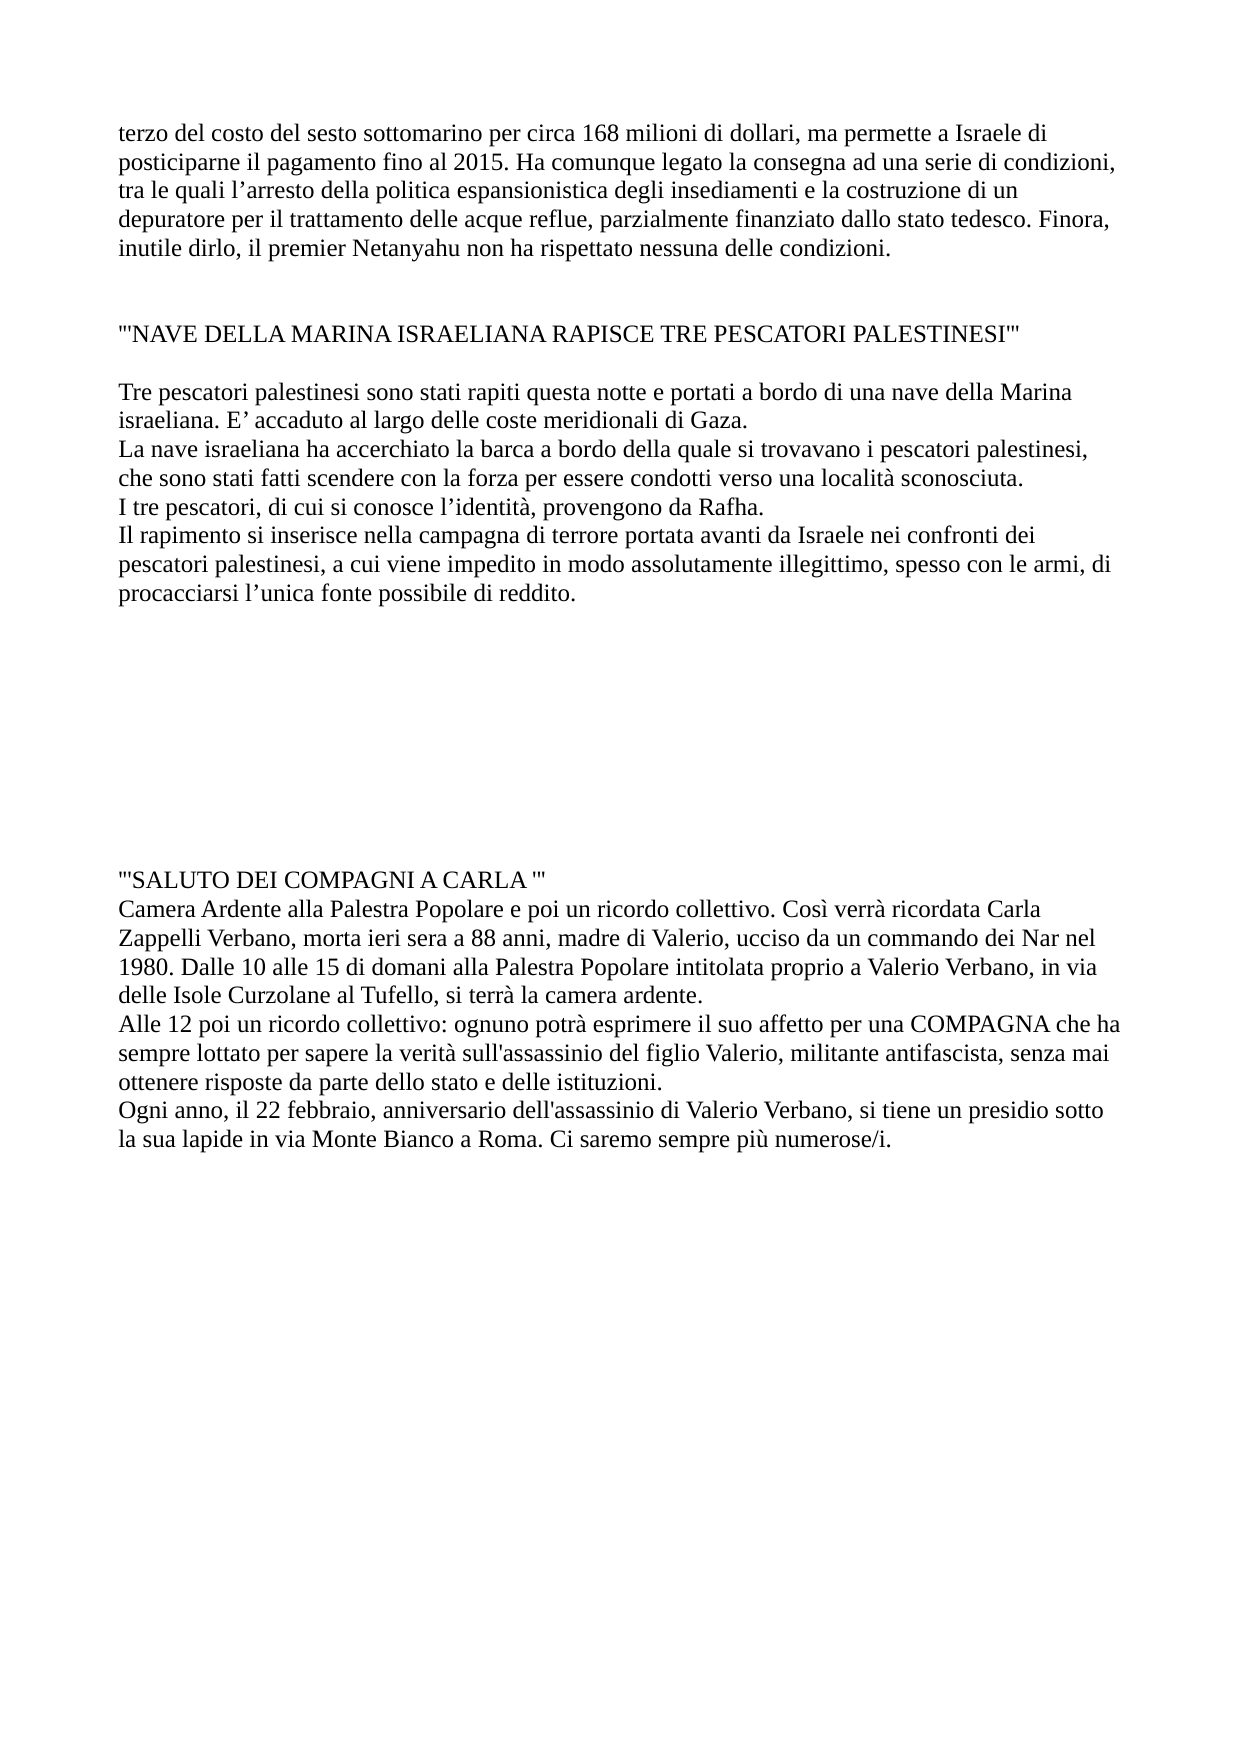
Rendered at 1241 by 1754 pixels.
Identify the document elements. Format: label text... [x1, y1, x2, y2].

text Ogni anno, il 22 febbraio, anniversario dell'assassinio di Valerio Verbano, si tiene un presidio sotto la sua lapide in via Monte Bianco a Roma. Ci saremo sempre più numerose/i. [118, 1096, 1122, 1153]
text Il rapimento si inserisce nella campagna di terrore portata avanti da Israele nei confronti dei pescatori palestinesi, a cui viene impedito in modo assolutamente illegittimo, spesso con le armi, di procacciarsi l’unica fonte possibile di reddito. [118, 521, 1122, 607]
text terzo del costo del sesto sottomarino per circa 168 milioni di dollari, ma permette a Israele di posticiparne il pagamento fino al 2015. Ha comunque legato la consegna ad una serie di condizioni, tra le quali l’arresto della politica espansionistica degli insediamenti e la costruzione di un depuratore per il trattamento delle acque reflue, parzialmente finanziato dallo stato tedesco. Finora, inutile dirlo, il premier Netanyahu non ha rispettato nessuna delle condizioni. [118, 118, 1122, 262]
text I tre pescatori, di cui si conosce l’identità, provengono da Rafha. [118, 492, 1122, 521]
text La nave israeliana ha accerchiato la barca a bordo della quale si trovavano i pescatori palestinesi, che sono stati fatti scendere con la forza per essere condotti verso una località sconosciuta. [118, 434, 1122, 492]
text Tre pescatori palestinesi sono stati rapiti questa notte e portati a bordo di una nave della Marina israeliana. E’ accaduto al largo delle coste meridionali di Gaza. [118, 377, 1122, 434]
text '''NAVE DELLA MARINA ISRAELIANA RAPISCE TRE PESCATORI PALESTINESI''' [118, 319, 1122, 348]
text '''SALUTO DEI COMPAGNI A CARLA ''' [118, 866, 1122, 894]
text Camera Ardente alla Palestra Popolare e poi un ricordo collettivo. Così verrà ricordata Carla Zappelli Verbano, morta ieri sera a 88 anni, madre di Valerio, ucciso da un commando dei Nar nel 1980. Dalle 10 alle 15 di domani alla Palestra Popolare intitolata proprio a Valerio Verbano, in via delle Isole Curzolane al Tufello, si terrà la camera ardente. [118, 894, 1122, 1009]
text Alle 12 poi un ricordo collettivo: ognuno potrà esprimere il suo affetto per una COMPAGNA che ha sempre lottato per sapere la verità sull'assassinio del figlio Valerio, militante antifascista, senza mai ottenere risposte da parte dello stato e delle istituzioni. [118, 1009, 1122, 1096]
